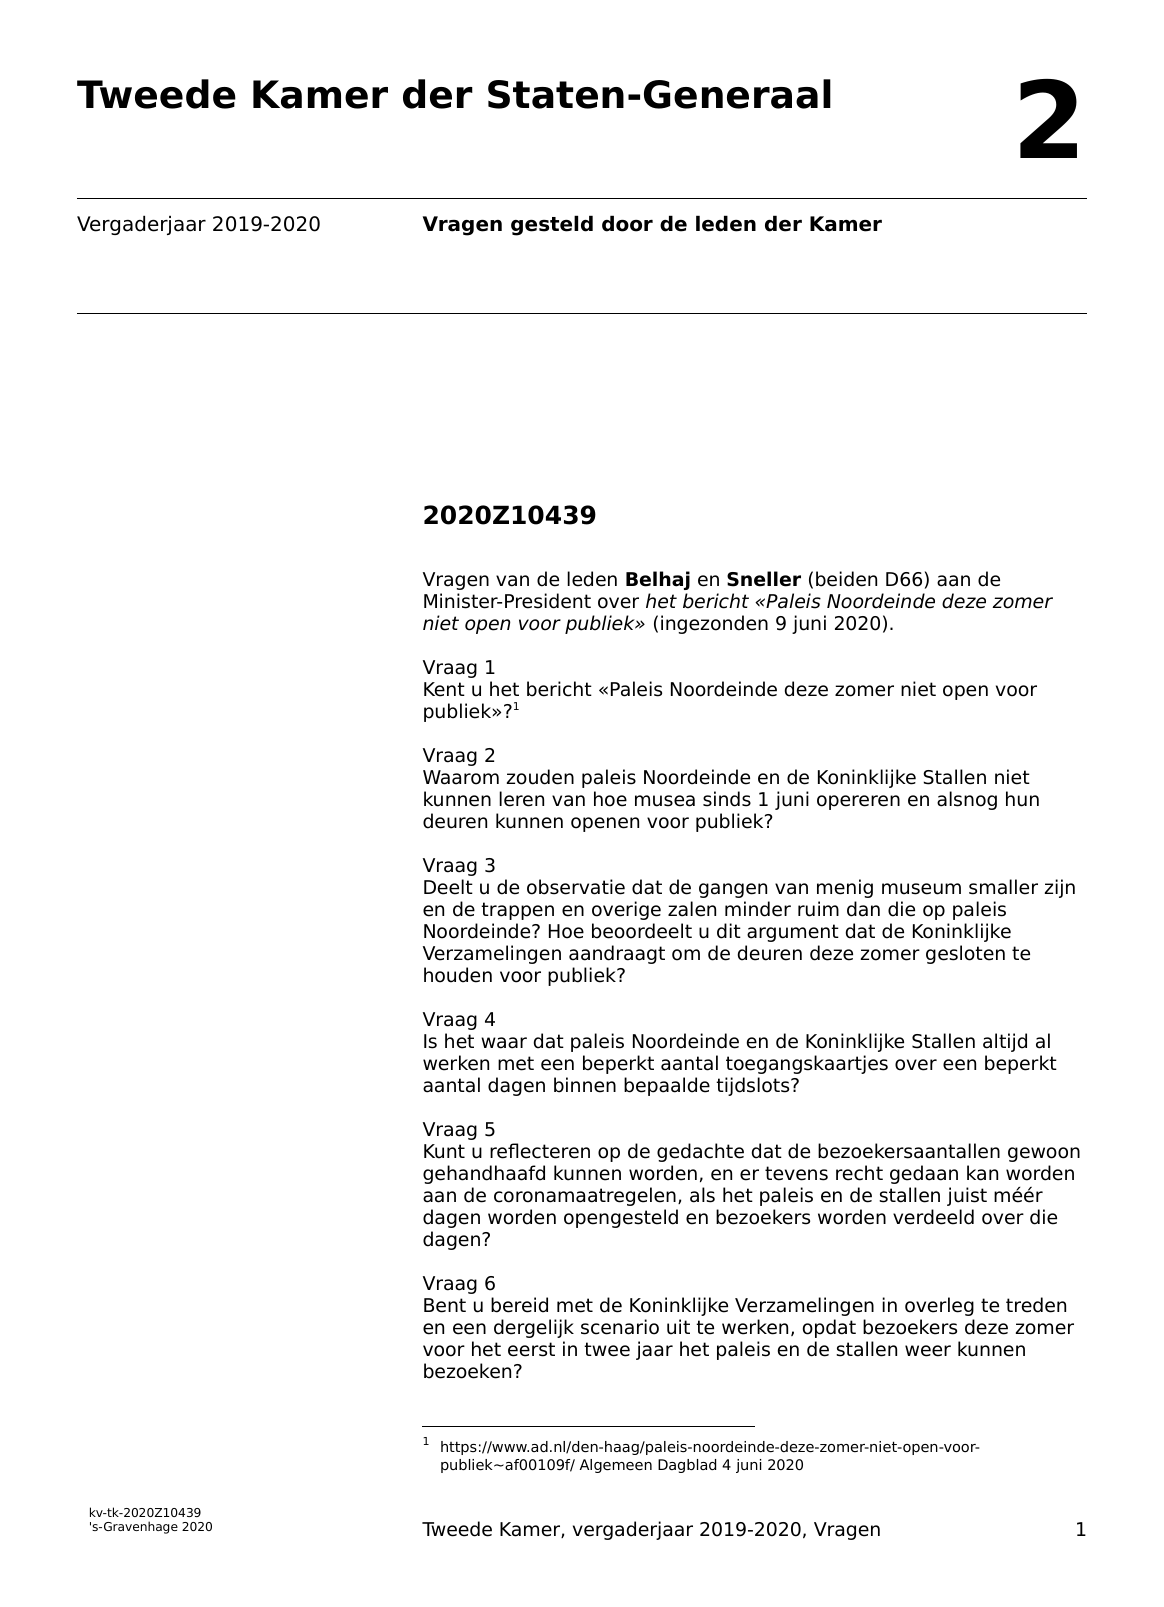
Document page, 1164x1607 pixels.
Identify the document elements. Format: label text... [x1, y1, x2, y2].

text Vraag 5 [422, 1119, 1087, 1141]
text Is het waar dat paleis Noordeinde en de Koninklijke Stallen altijd al werken met een beperkt aantal toegangskaartjes over een beperkt aantal dagen binnen bepaalde tijdslots? [422, 1031, 1087, 1097]
table_cell Vergaderjaar 2019-2020 [77, 199, 422, 313]
text Vragen van de leden Belhaj en Sneller (beiden D66) aan de Minister-President over het bericht «Paleis Noordeinde deze zomer niet open voor publiek» (ingezonden 9 juni 2020). [422, 569, 1087, 635]
text Kunt u reflecteren op de gedachte dat de bezoekersaantallen gewoon gehandhaafd kunnen worden, en er tevens recht gedaan kan worden aan de coronamaatregelen, als het paleis en de stallen juist méér dagen worden opengesteld en bezoekers worden verdeeld over die dagen? [422, 1141, 1087, 1251]
text Vraag 3 [422, 855, 1087, 877]
table_cell Vragen gesteld door de leden der Kamer [422, 199, 1087, 313]
text Vraag 2 [422, 745, 1087, 767]
text 's-Gravenhage 2020 [88, 1520, 323, 1534]
text Kent u het bericht «Paleis Noordeinde deze zomer niet open voor publiek»? [422, 679, 1087, 723]
text kv-tk-2020Z10439 [88, 1506, 323, 1520]
text 2020Z10439 [422, 501, 1087, 531]
text Deelt u de observatie dat de gangen van menig museum smaller zijn en de trappen en overige zalen minder ruim dan die op paleis Noordeinde? Hoe beoordeelt u dit argument dat de Koninklijke Verzamelingen aandraagt om de deuren deze zomer gesloten te houden voor publiek? [422, 877, 1087, 987]
text Bent u bereid met de Koninklijke Verzamelingen in overleg te treden en een dergelijk scenario uit te werken, opdat bezoekers deze zomer voor het eerst in twee jaar het paleis en de stallen weer kunnen bezoeken? [422, 1295, 1087, 1383]
text https://www.ad.nl/den-haag/paleis-noordeinde-deze-zomer-niet-open-voor-publiek~af00109f/ Algemeen Dagblad 4 juni 2020 [422, 1435, 1087, 1474]
table_header Tweede Kamer der Staten-Generaal [77, 59, 886, 198]
text Waarom zouden paleis Noordeinde en de Koninklijke Stallen niet kunnen leren van hoe musea sinds 1 juni opereren en alsnog hun deuren kunnen openen voor publiek? [422, 767, 1087, 833]
text Vraag 4 [422, 1009, 1087, 1031]
text Vraag 6 [422, 1273, 1087, 1295]
text Vraag 1 [422, 657, 1087, 679]
table_header 2 [886, 59, 1087, 198]
